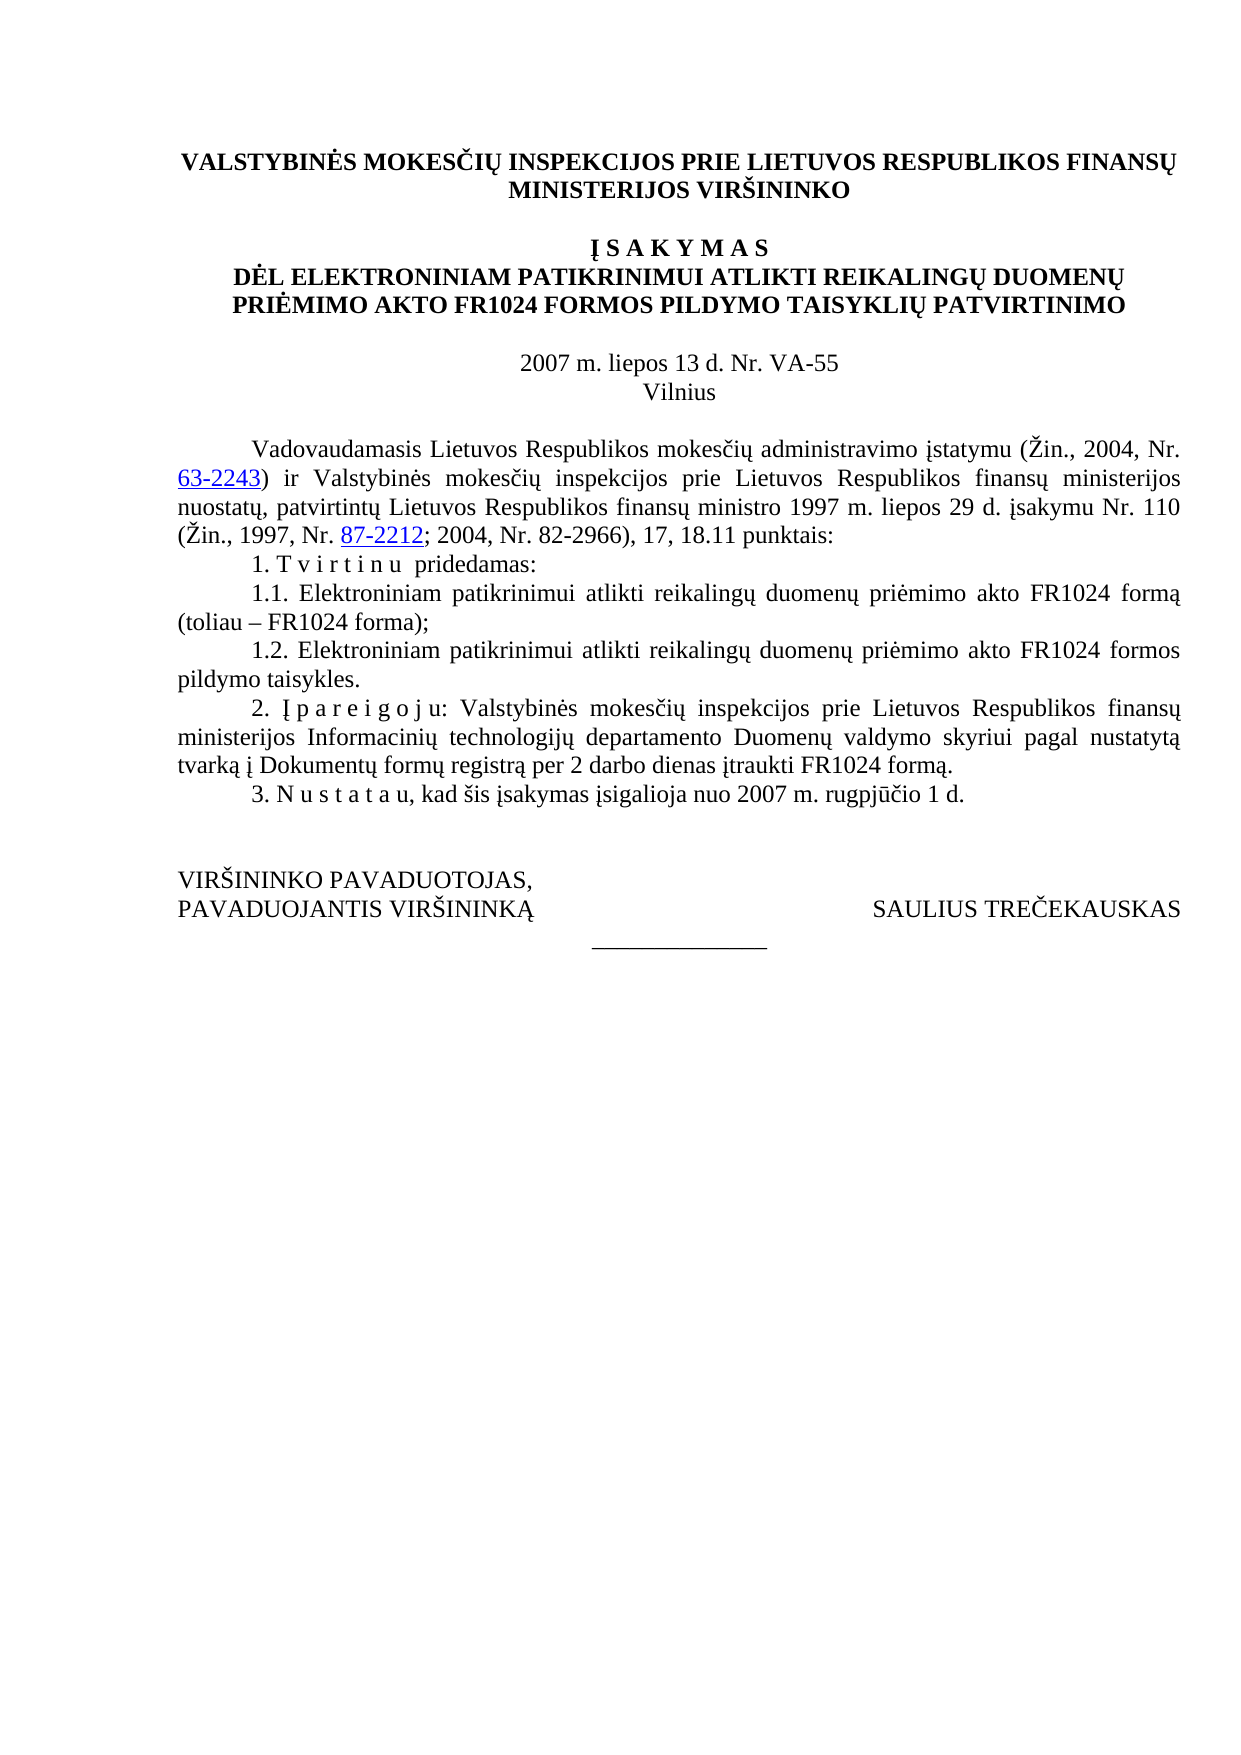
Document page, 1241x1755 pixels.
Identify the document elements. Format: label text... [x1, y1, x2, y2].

text 1. Tvirtinu pridedamas: [177, 549, 1181, 578]
text VIRŠININKO PAVADUOTOJAS, [177, 866, 1181, 894]
text PAVADUOJANTIS VIRŠININKĄ SAULIUS TREČEKAUSKAS [177, 894, 1181, 923]
text 2007 m. liepos 13 d. Nr. VA-55 [177, 348, 1181, 377]
text ______________ [177, 923, 1181, 952]
text 3. Nustatau, kad šis įsakymas įsigalioja nuo 2007 m. rugpjūčio 1 d. [177, 779, 1181, 808]
text 1.1. Elektroniniam patikrinimui atlikti reikalingų duomenų priėmimo akto FR1024 formą (toliau – FR1024 forma); [177, 578, 1181, 636]
text Į S A K Y M A S [177, 233, 1181, 262]
text VALSTYBINĖS MOKESČIŲ INSPEKCIJOS PRIE LIETUVOS RESPUBLIKOS FINANSŲ MINISTERIJOS VIRŠININKO [177, 147, 1181, 204]
text Vadovaudamasis Lietuvos Respublikos mokesčių administravimo įstatymu (Žin., 2004, Nr. 63-2243) ir Valstybinės mokesčių inspekcijos prie Lietuvos Respublikos finansų ministerijos nuostatų, patvirtintų Lietuvos Respublikos finansų ministro 1997 m. liepos 29 d. įsakymu Nr. 110 (Žin., 1997, Nr. 87-2212; 2004, Nr. 82-2966), 17, 18.11 punktais: [177, 434, 1181, 549]
text Vilnius [177, 377, 1181, 406]
text 1.2. Elektroniniam patikrinimui atlikti reikalingų duomenų priėmimo akto FR1024 formos pildymo taisykles. [177, 636, 1181, 693]
text 2. Įpareigoju: Valstybinės mokesčių inspekcijos prie Lietuvos Respublikos finansų ministerijos Informacinių technologijų departamento Duomenų valdymo skyriui pagal nustatytą tvarką į Dokumentų formų registrą per 2 darbo dienas įtraukti FR1024 formą. [177, 693, 1181, 779]
text DĖL ELEKTRONINIAM PATIKRINIMUI ATLIKTI REIKALINGŲ DUOMENŲ PRIĖMIMO AKTO FR1024 FORMOS PILDYMO TAISYKLIŲ PATVIRTINIMO [177, 262, 1181, 319]
